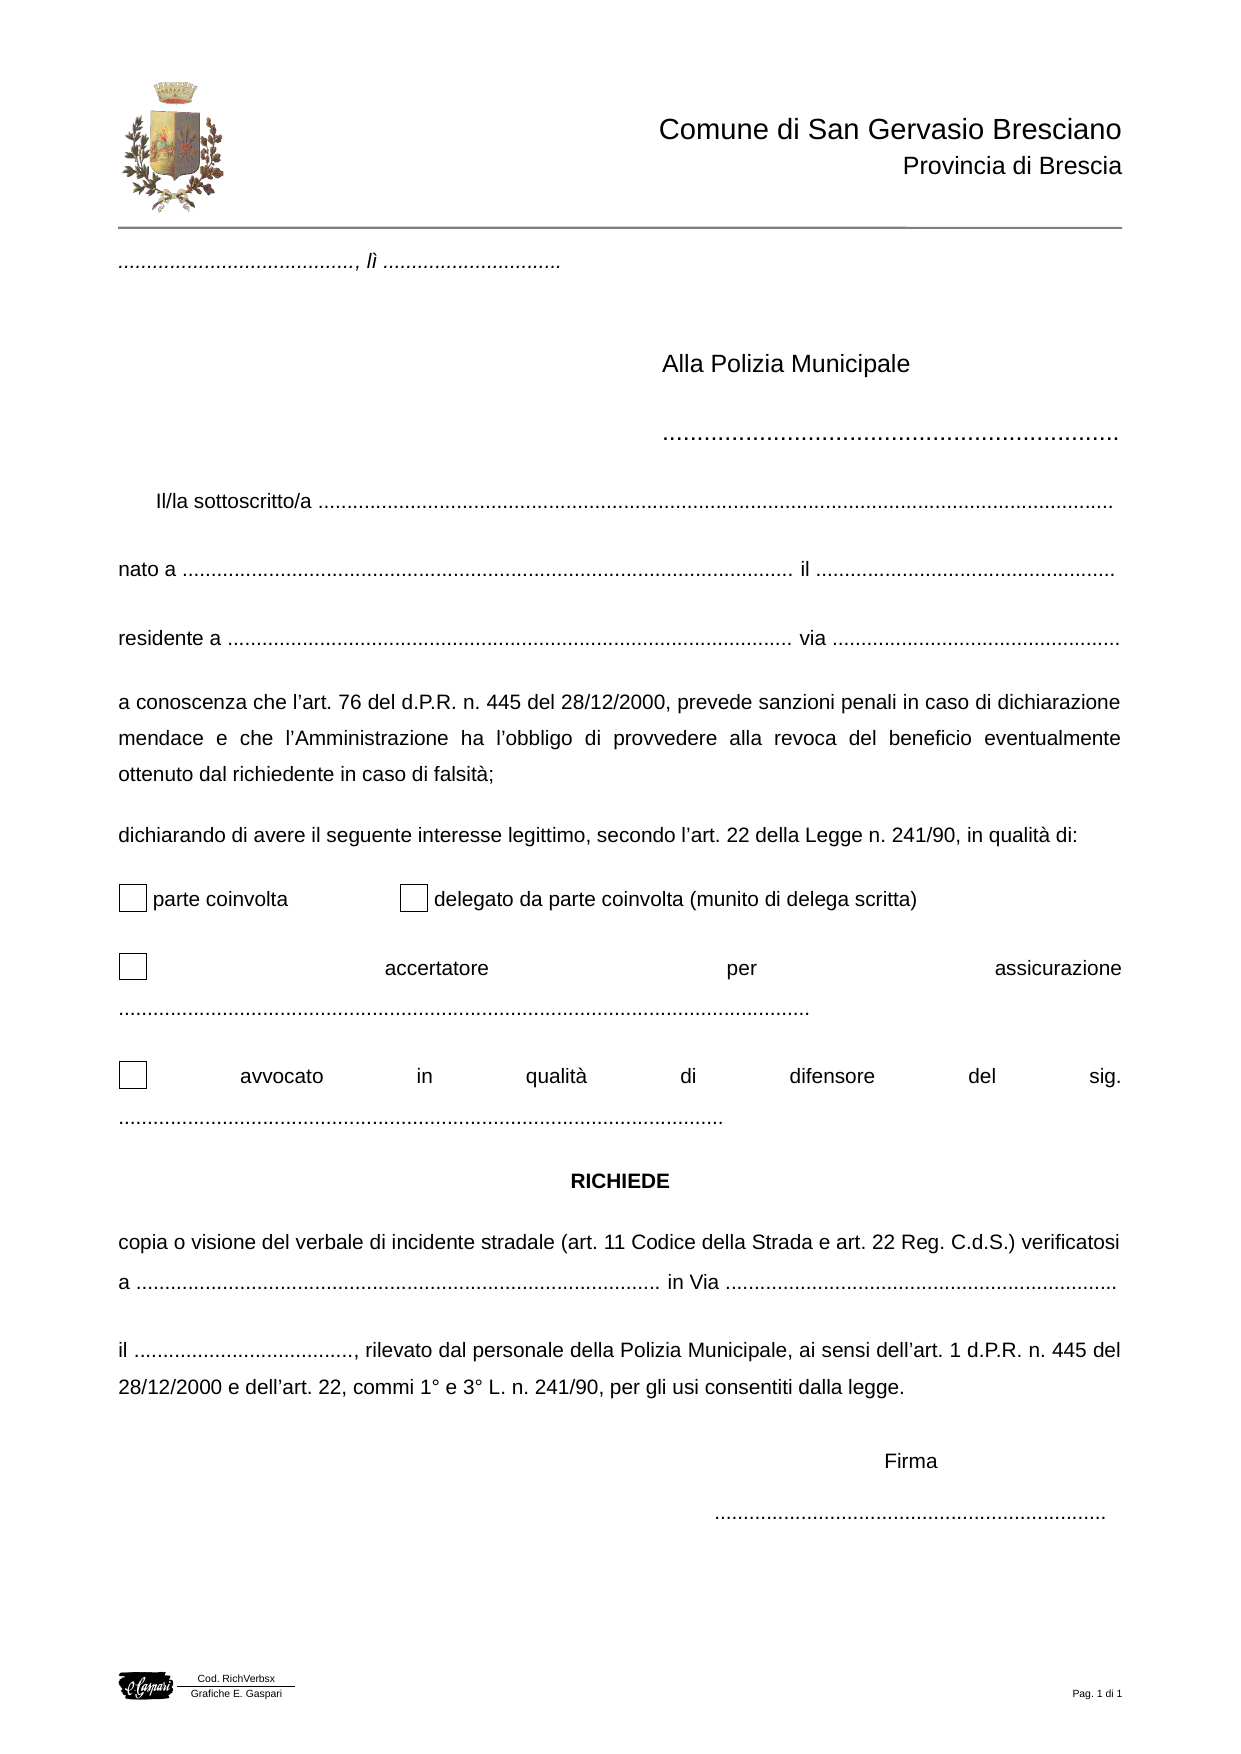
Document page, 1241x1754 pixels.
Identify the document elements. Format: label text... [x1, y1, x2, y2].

text accertatore per assicurazione ........................................................................................................................ [118, 952, 1122, 1021]
text dichiarando di avere il seguente interesse legittimo, secondo l’art. 22 della Legge n. 241/90, in qualità di: [118, 822, 1122, 846]
picture [122, 82, 224, 213]
text Alla Polizia Municipale [118, 349, 1122, 378]
text Firma [699, 1448, 1122, 1472]
text .................................................................... [699, 1496, 1122, 1525]
text a conoscenza che l’art. 76 del d.P.R. n. 445 del 28/12/2000, prevede sanzioni penali in caso di dichiarazione mendace e che l’Amministrazione ha l’obbligo di provvedere alla revoca del beneficio eventualmente ottenuto dal richiedente in caso di falsità; [118, 690, 1122, 786]
text residente a .................................................................................................. via .................................................. [118, 622, 1122, 650]
text copia o visione del verbale di incidente stradale (art. 11 Codice della Strada e art. 22 Reg. C.d.S.) verificatosi a ........................................................................................... in Via .................................................................... [118, 1230, 1122, 1295]
text parte coinvolta delegato da parte coinvolta (munito di delega scritta) [118, 883, 1122, 912]
text Comune di San Gervasio Bresciano [224, 112, 1122, 146]
text RICHIEDE [118, 1169, 1122, 1193]
picture [118, 1671, 174, 1700]
text il ......................................, rilevato dal personale della Polizia Municipale, ai sensi dell’art. 1 d.P.R. n. 445 del 28/12/2000 e dell’art. 22, commi 1° e 3° L. n. 241/90, per gli usi consentiti dalla legge. [118, 1334, 1122, 1399]
text Il/la sottoscritto/a .......................................................................................................................................... [118, 485, 1122, 514]
text .................................................................. [118, 417, 1122, 446]
text ........................................., lì ............................... [118, 245, 1122, 274]
text avvocato in qualità di difensore del sig. ......................................................................................................... [118, 1060, 1122, 1130]
text Provincia di Brescia [224, 151, 1122, 180]
text nato a .......................................................................................................... il .................................................... [118, 553, 1122, 582]
